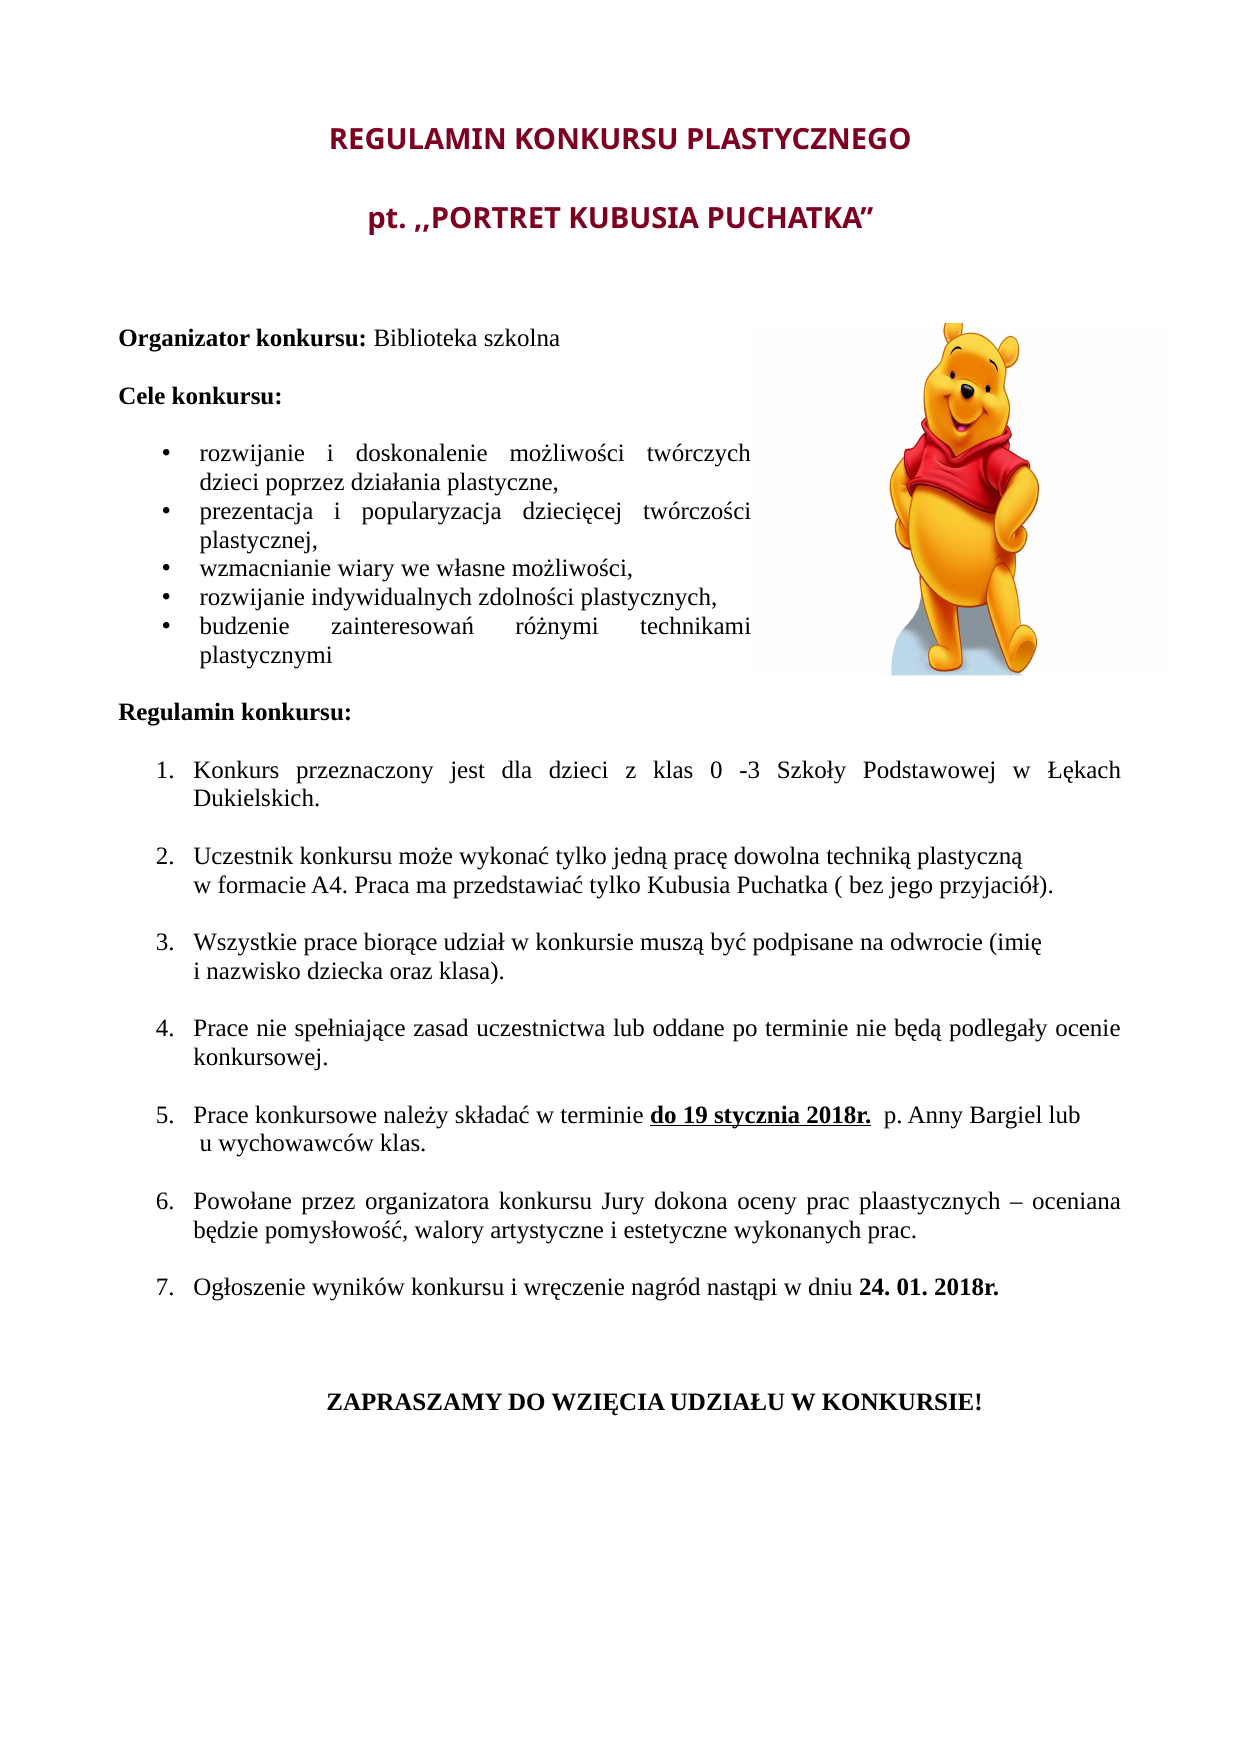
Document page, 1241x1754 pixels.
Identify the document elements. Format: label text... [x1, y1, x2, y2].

list rozwijanie i doskonalenie możliwości twórczych dzieci poprzez działania plastyczne, [162, 438, 751, 496]
list wzmacnianie wiary we własne możliwości, [162, 553, 751, 582]
list Prace nie spełniające zasad uczestnictwa lub oddane po terminie nie będą podlegały ocenie konkursowej. [156, 1013, 1122, 1071]
text pt. ,,PORTRET KUBUSIA PUCHATKA” [118, 197, 1122, 237]
text Organizator konkursu: Biblioteka szkolna [118, 323, 751, 352]
text Regulamin konkursu: [118, 697, 1122, 726]
list Konkurs przeznaczony jest dla dzieci z klas 0 -3 Szkoły Podstawowej w Łękach Dukielskich. [156, 755, 1122, 812]
list Powołane przez organizatora konkursu Jury dokona oceny prac plaastycznych – oceniana będzie pomysłowość, walory artystyczne i estetyczne wykonanych prac. [156, 1186, 1122, 1243]
list prezentacja i popularyzacja dziecięcej twórczości plastycznej, [162, 496, 751, 553]
list rozwijanie indywidualnych zdolności plastycznych, [162, 582, 751, 611]
list Wszystkie prace biorące udział w konkursie muszą być podpisane na odwrocie (imię [156, 927, 1122, 956]
picture [751, 323, 1168, 676]
text REGULAMIN KONKURSU PLASTYCZNEGO [118, 118, 1122, 158]
list Ogłoszenie wyników konkursu i wręczenie nagród nastąpi w dniu 24. 01. 2018r. [156, 1272, 1122, 1301]
list w formacie A4. Praca ma przedstawiać tylko Kubusia Puchatka ( bez jego przyjaciół). [156, 870, 1122, 898]
list budzenie zainteresowań różnymi technikami plastycznymi [162, 611, 751, 668]
list Prace konkursowe należy składać w terminie do 19 stycznia 2018r. p. Anny Bargiel lub [156, 1100, 1122, 1128]
list u wychowawców klas. [156, 1128, 1122, 1157]
text Cele konkursu: [118, 381, 751, 410]
list i nazwisko dziecka oraz klasa). [156, 956, 1122, 985]
list Uczestnik konkursu może wykonać tylko jedną pracę dowolna techniką plastyczną [156, 841, 1122, 870]
list ZAPRASZAMY DO WZIĘCIA UDZIAŁU W KONKURSIE! [156, 1387, 1122, 1416]
